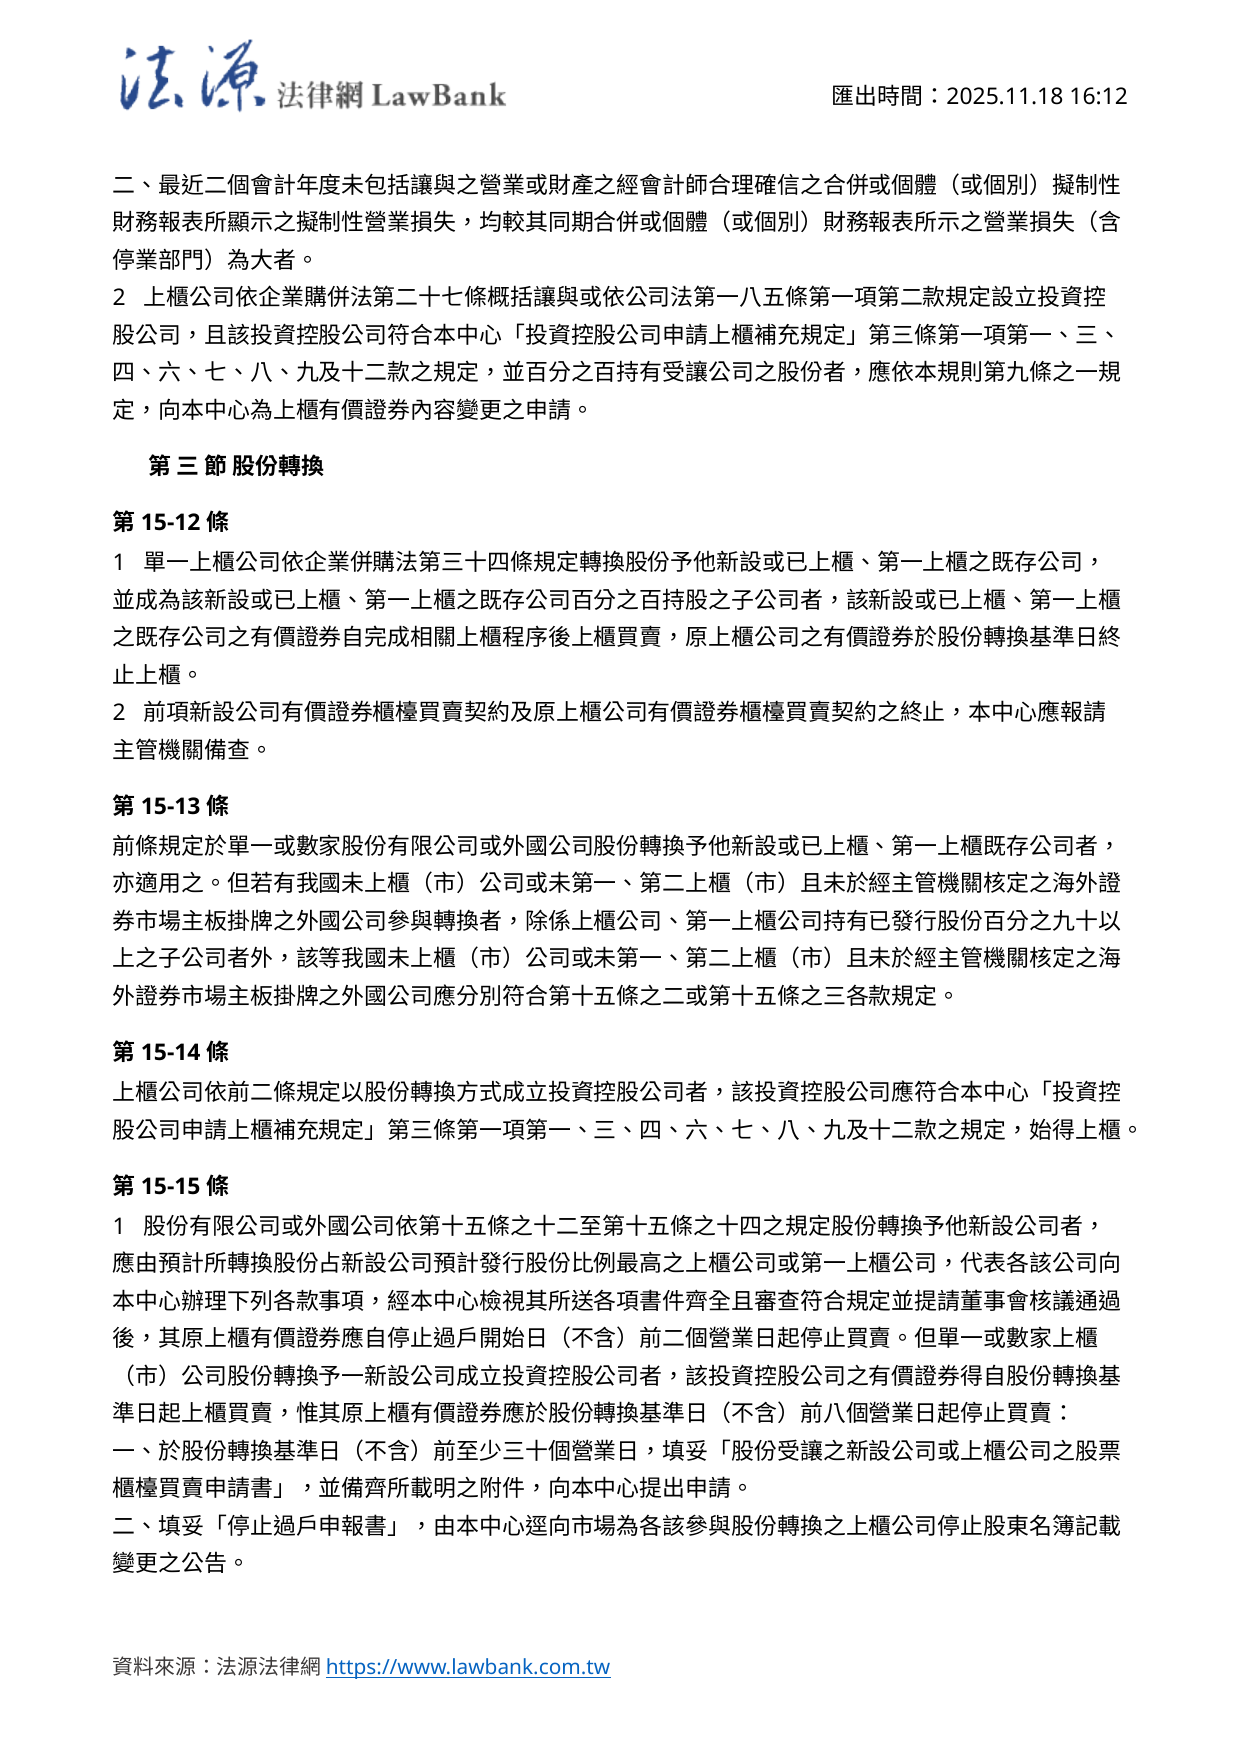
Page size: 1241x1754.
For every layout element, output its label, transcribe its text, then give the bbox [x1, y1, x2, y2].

picture [120, 39, 507, 116]
text 第 15-14 條 [112, 1032, 1128, 1069]
text 二、填妥「停止過戶申報書」，由本中心逕向市場為各該參與股份轉換之上櫃公司停止股東名簿記載變更之公告。 [112, 1506, 1128, 1581]
text 二、最近二個會計年度未包括讓與之營業或財產之經會計師合理確信之合併或個體（或個別）擬制性財務報表所顯示之擬制性營業損失，均較其同期合併或個體（或個別）財務報表所示之營業損失（含停業部門）為大者。 [112, 164, 1128, 277]
text 1 股份有限公司或外國公司依第十五條之十二至第十五條之十四之規定股份轉換予他新設公司者，應由預計所轉換股份占新設公司預計發行股份比例最高之上櫃公司或第一上櫃公司，代表各該公司向本中心辦理下列各款事項，經本中心檢視其所送各項書件齊全且審查符合規定並提請董事會核議通過後，其原上櫃有價證券應自停止過戶開始日（不含）前二個營業日起停止買賣。但單一或數家上櫃（市）公司股份轉換予一新設公司成立投資控股公司者，該投資控股公司之有價證券得自股份轉換基準日起上櫃買賣，惟其原上櫃有價證券應於股份轉換基準日（不含）前八個營業日起停止買賣： [112, 1206, 1128, 1431]
text 一、於股份轉換基準日（不含）前至少三十個營業日，填妥「股份受讓之新設公司或上櫃公司之股票櫃檯買賣申請書」，並備齊所載明之附件，向本中心提出申請。 [112, 1431, 1128, 1506]
text 第 15-15 條 [112, 1166, 1128, 1203]
text 2 前項新設公司有價證券櫃檯買賣契約及原上櫃公司有價證券櫃檯買賣契約之終止，本中心應報請主管機關備查。 [112, 692, 1128, 767]
text 2 上櫃公司依企業購併法第二十七條概括讓與或依公司法第一八五條第一項第二款規定設立投資控股公司，且該投資控股公司符合本中心「投資控股公司申請上櫃補充規定」第三條第一項第一、三、四、六、七、八、九及十二款之規定，並百分之百持有受讓公司之股份者，應依本規則第九條之一規定，向本中心為上櫃有價證券內容變更之申請。 [112, 277, 1128, 427]
text 第 15-12 條 [112, 502, 1128, 539]
text 第 15-13 條 [112, 786, 1128, 823]
text 1 單一上櫃公司依企業併購法第三十四條規定轉換股份予他新設或已上櫃、第一上櫃之既存公司，並成為該新設或已上櫃、第一上櫃之既存公司百分之百持股之子公司者，該新設或已上櫃、第一上櫃之既存公司之有價證券自完成相關上櫃程序後上櫃買賣，原上櫃公司之有價證券於股份轉換基準日終止上櫃。 [112, 542, 1128, 692]
text 第 三 節 股份轉換 [112, 446, 1128, 483]
text 上櫃公司依前二條規定以股份轉換方式成立投資控股公司者，該投資控股公司應符合本中心「投資控股公司申請上櫃補充規定」第三條第一項第一、三、四、六、七、八、九及十二款之規定，始得上櫃。 [112, 1072, 1128, 1147]
text 前條規定於單一或數家股份有限公司或外國公司股份轉換予他新設或已上櫃、第一上櫃既存公司者，亦適用之。但若有我國未上櫃（市）公司或未第一、第二上櫃（市）且未於經主管機關核定之海外證券市場主板掛牌之外國公司參與轉換者，除係上櫃公司、第一上櫃公司持有已發行股份百分之九十以上之子公司者外，該等我國未上櫃（市）公司或未第一、第二上櫃（市）且未於經主管機關核定之海外證券市場主板掛牌之外國公司應分別符合第十五條之二或第十五條之三各款規定。 [112, 826, 1128, 1013]
